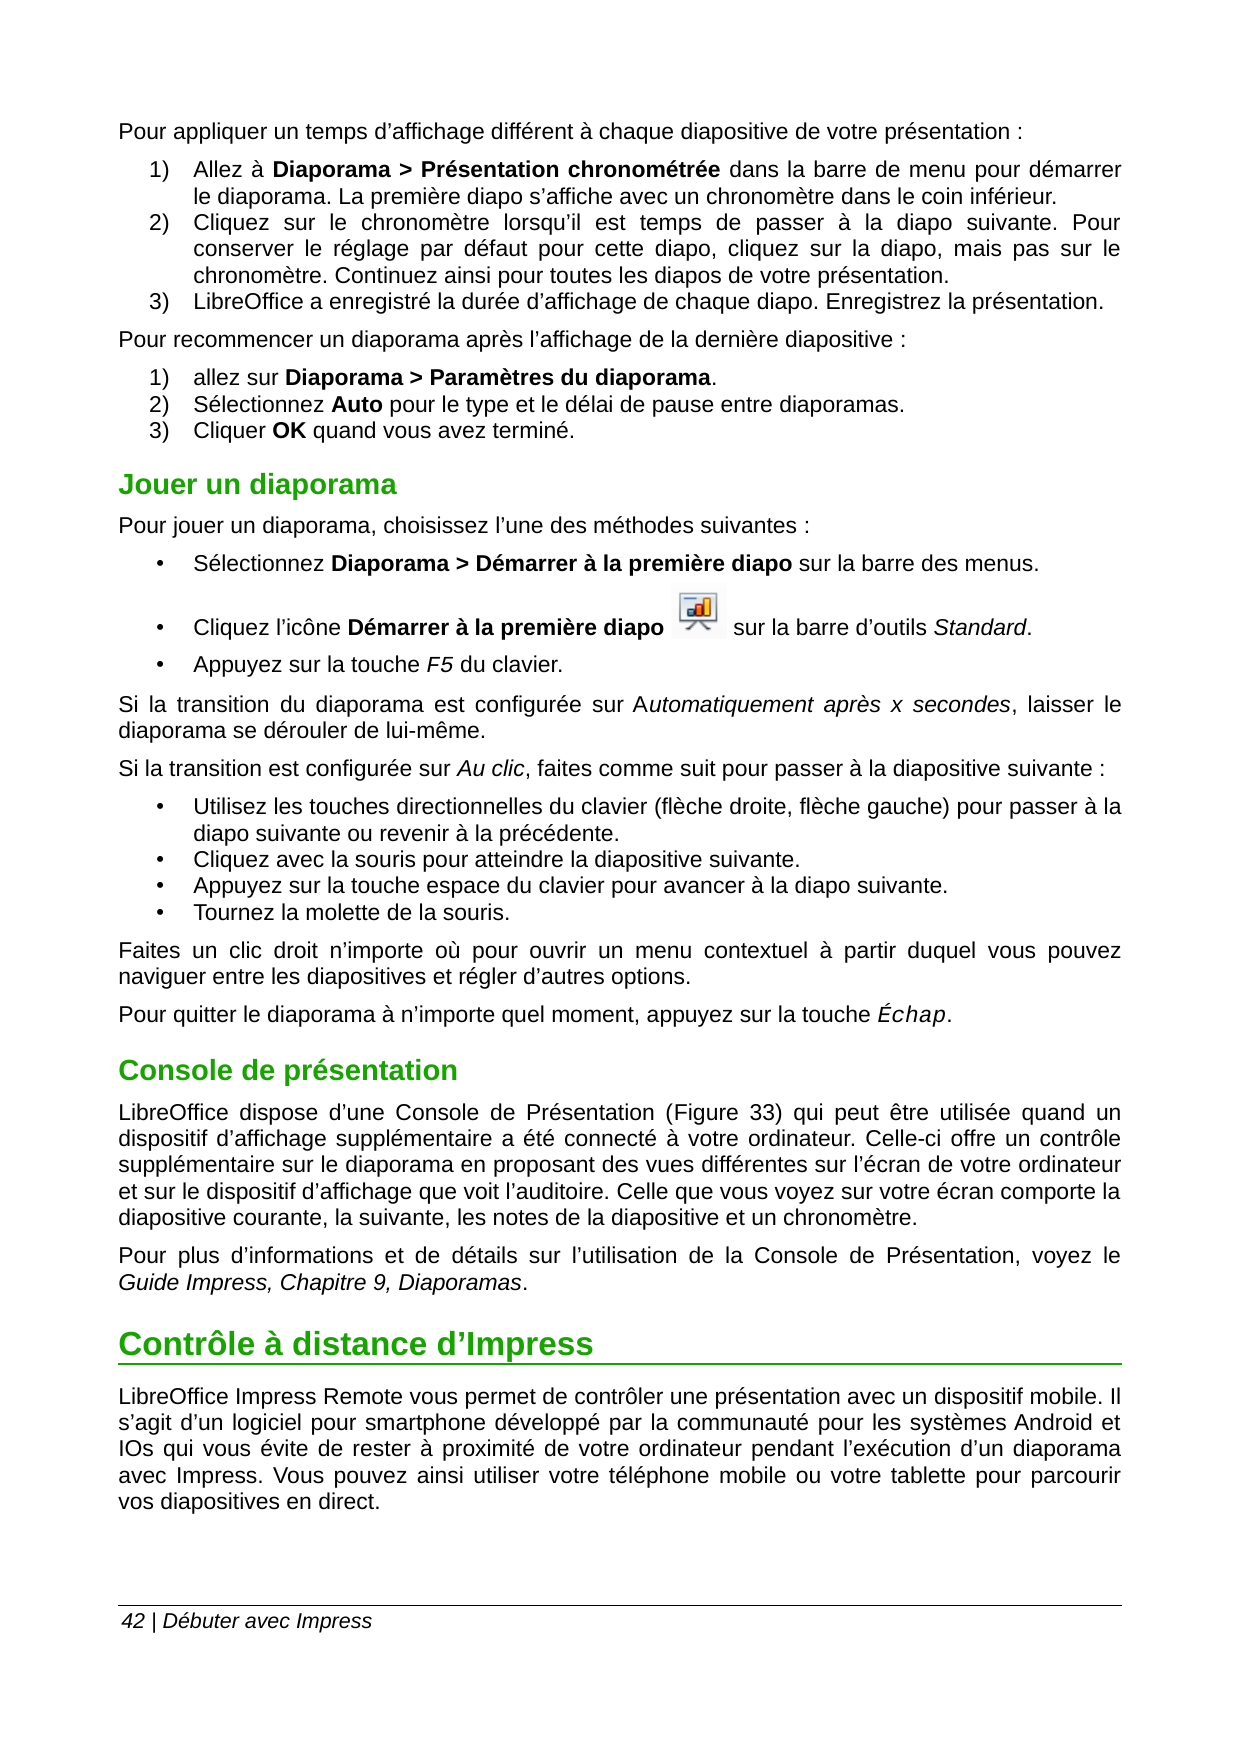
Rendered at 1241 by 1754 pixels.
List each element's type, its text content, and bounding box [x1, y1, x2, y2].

text LibreOffice Impress Remote vous permet de contrôler une présentation avec un dispositif mobile. Il s’agit d’un logiciel pour smartphone développé par la communauté pour les systèmes Android et IOs qui vous évite de rester à proximité de votre ordinateur pendant l’exécution d’un diaporama avec Impress. Vous pouvez ainsi utiliser votre téléphone mobile ou votre tablette pour parcourir vos diapositives en direct. [118, 1383, 1122, 1514]
subtitle Jouer un diaporama [118, 467, 1122, 501]
text Faites un clic droit n’importe où pour ouvrir un menu contextuel à partir duquel vous pouvez naviguer entre les diapositives et régler d’autres options. [118, 937, 1122, 989]
list Tournez la molette de la souris. [156, 899, 1122, 925]
subtitle Console de présentation [118, 1053, 1122, 1087]
list Utilisez les touches directionnelles du clavier (flèche droite, flèche gauche) pour passer à la diapo suivante ou revenir à la précédente. [156, 793, 1122, 846]
list Allez à Diaporama > Présentation chronométrée dans la barre de menu pour démarrer le diaporama. La première diapo s’affiche avec un chronomètre dans le coin inférieur. [169, 156, 1122, 209]
text Pour recommencer un diaporama après l’affichage de la dernière diapositive : [118, 326, 1122, 352]
list Sélectionnez Auto pour le type et le délai de pause entre diaporamas. [169, 391, 1122, 417]
text Pour jouer un diaporama, choisissez l’une des méthodes suivantes : [118, 512, 1122, 539]
list Cliquez avec la souris pour atteindre la diapositive suivante. [156, 846, 1122, 872]
list Cliquer OK quand vous avez terminé. [169, 417, 1122, 443]
text Pour appliquer un temps d’affichage différent à chaque diapositive de votre présentation : [118, 118, 1122, 144]
list Cliquez sur le chronomètre lorsqu’il est temps de passer à la diapo suivante. Pour conserver le réglage par défaut pour cette diapo, cliquez sur la diapo, mais pas sur le chronomètre. Continuez ainsi pour toutes les diapos de votre présentation. [169, 209, 1122, 288]
list LibreOffice a enregistré la durée d’affichage de chaque diapo. Enregistrez la présentation. [169, 288, 1122, 314]
list Sélectionnez Diaporama > Démarrer à la première diapo sur la barre des menus. [156, 550, 1122, 577]
list Appuyez sur la touche F5 du clavier. [156, 651, 1122, 679]
list allez sur Diaporama > Paramètres du diaporama. [169, 364, 1122, 391]
list Appuyez sur la touche espace du clavier pour avancer à la diapo suivante. [156, 872, 1122, 899]
list Cliquez l’icône Démarrer à la première diapo sur la barre d’outils Standard. [156, 577, 1122, 651]
text LibreOffice dispose d’une Console de Présentation (Figure 33) qui peut être utilisée quand un dispositif d’affichage supplémentaire a été connecté à votre ordinateur. Celle-ci offre un contrôle supplémentaire sur le diaporama en proposant des vues différentes sur l’écran de votre ordinateur et sur le dispositif d’affichage que voit l’auditoire. Celle que vous voyez sur votre écran comporte la diapositive courante, la suivante, les notes de la diapositive et un chronomètre. [118, 1099, 1122, 1230]
text Pour quitter le diaporama à n’importe quel moment, appuyez sur la touche Échap. [118, 1001, 1122, 1030]
picture [670, 582, 727, 639]
subtitle Contrôle à distance d’Impress [118, 1324, 1122, 1363]
text Si la transition du diaporama est configurée sur Automatiquement après x secondes, laisser le diaporama se dérouler de lui-même. [118, 691, 1122, 743]
text Si la transition est configurée sur Au clic, faites comme suit pour passer à la diapositive suivante : [118, 755, 1122, 782]
text Pour plus d’informations et de détails sur l’utilisation de la Console de Présentation, voyez le Guide Impress, Chapitre 9, Diaporamas. [118, 1242, 1122, 1295]
